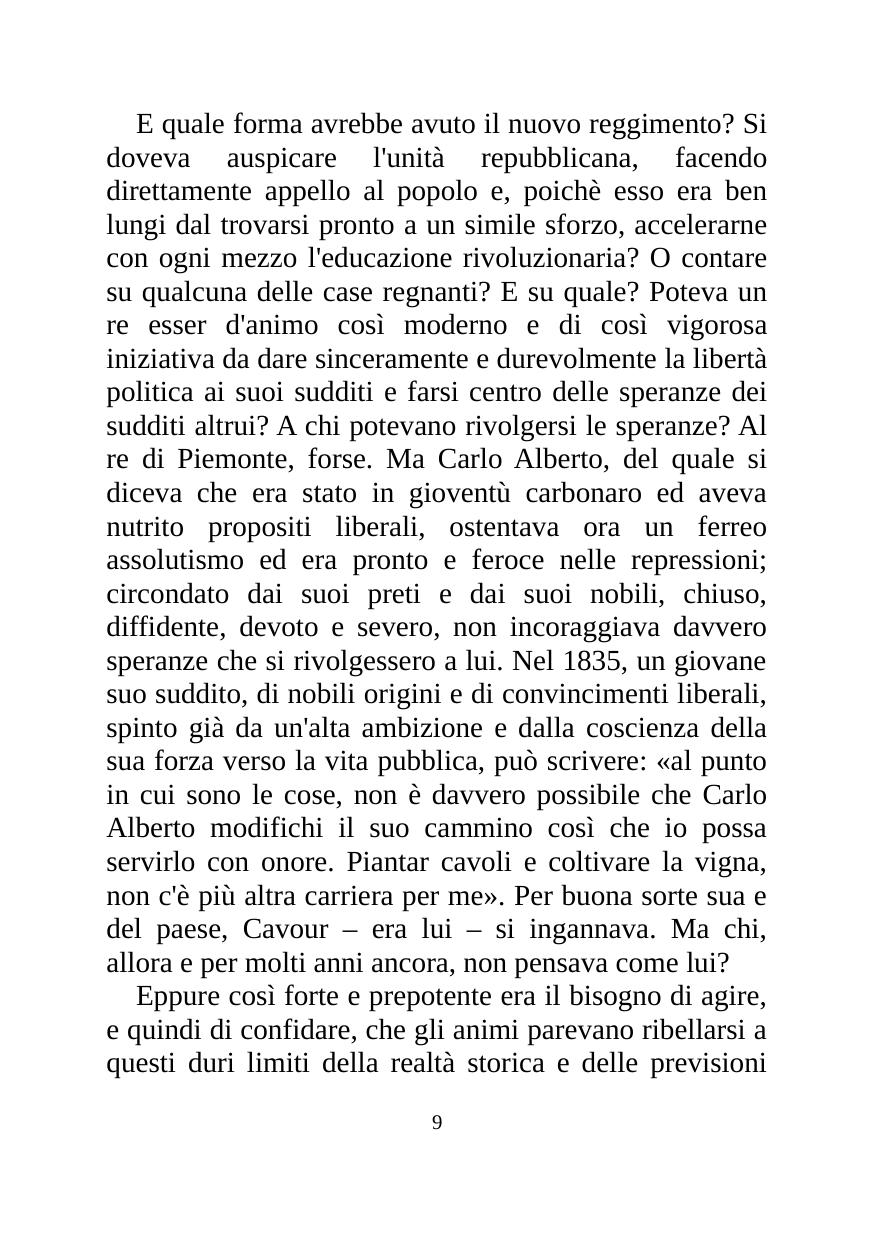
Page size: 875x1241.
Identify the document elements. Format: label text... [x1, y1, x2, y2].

text Eppure così forte e prepotente era il bisogno di agire, e quindi di confidare, che gli animi parevano ribellarsi a questi duri limiti della realtà storica e delle previsioni [106, 978, 768, 1079]
text E quale forma avrebbe avuto il nuovo reggimento? Si doveva auspicare l'unità repubblicana, facendo direttamente appello al popolo e, poichè esso era ben lungi dal trovarsi pronto a un simile sforzo, accelerarne con ogni mezzo l'educazione rivoluzionaria? O contare su qualcuna delle case regnanti? E su quale? Poteva un re esser d'animo così moderno e di così vigorosa iniziativa da dare sinceramente e durevolmente la libertà politica ai suoi sudditi e farsi centro delle speranze dei sudditi altrui? A chi potevano rivolgersi le speranze? Al re di Piemonte, forse. Ma Carlo Alberto, del quale si diceva che era stato in gioventù carbonaro ed aveva nutrito propositi liberali, ostentava ora un ferreo assolutismo ed era pronto e feroce nelle repressioni; circondato dai suoi preti e dai suoi nobili, chiuso, diffidente, devoto e severo, non incoraggiava davvero speranze che si rivolgessero a lui. Nel 1835, un giovane suo suddito, di nobili origini e di convincimenti liberali, spinto già da un'alta ambizione e dalla coscienza della sua forza verso la vita pubblica, può scrivere: «al punto in cui sono le cose, non è davvero possibile che Carlo Alberto modifichi il suo cammino così che io possa servirlo con onore. Piantar cavoli e coltivare la vigna, non c'è più altra carriera per me». Per buona sorte sua e del paese, Cavour – era lui – si ingannava. Ma chi, allora e per molti anni ancora, non pensava come lui? [106, 106, 768, 978]
